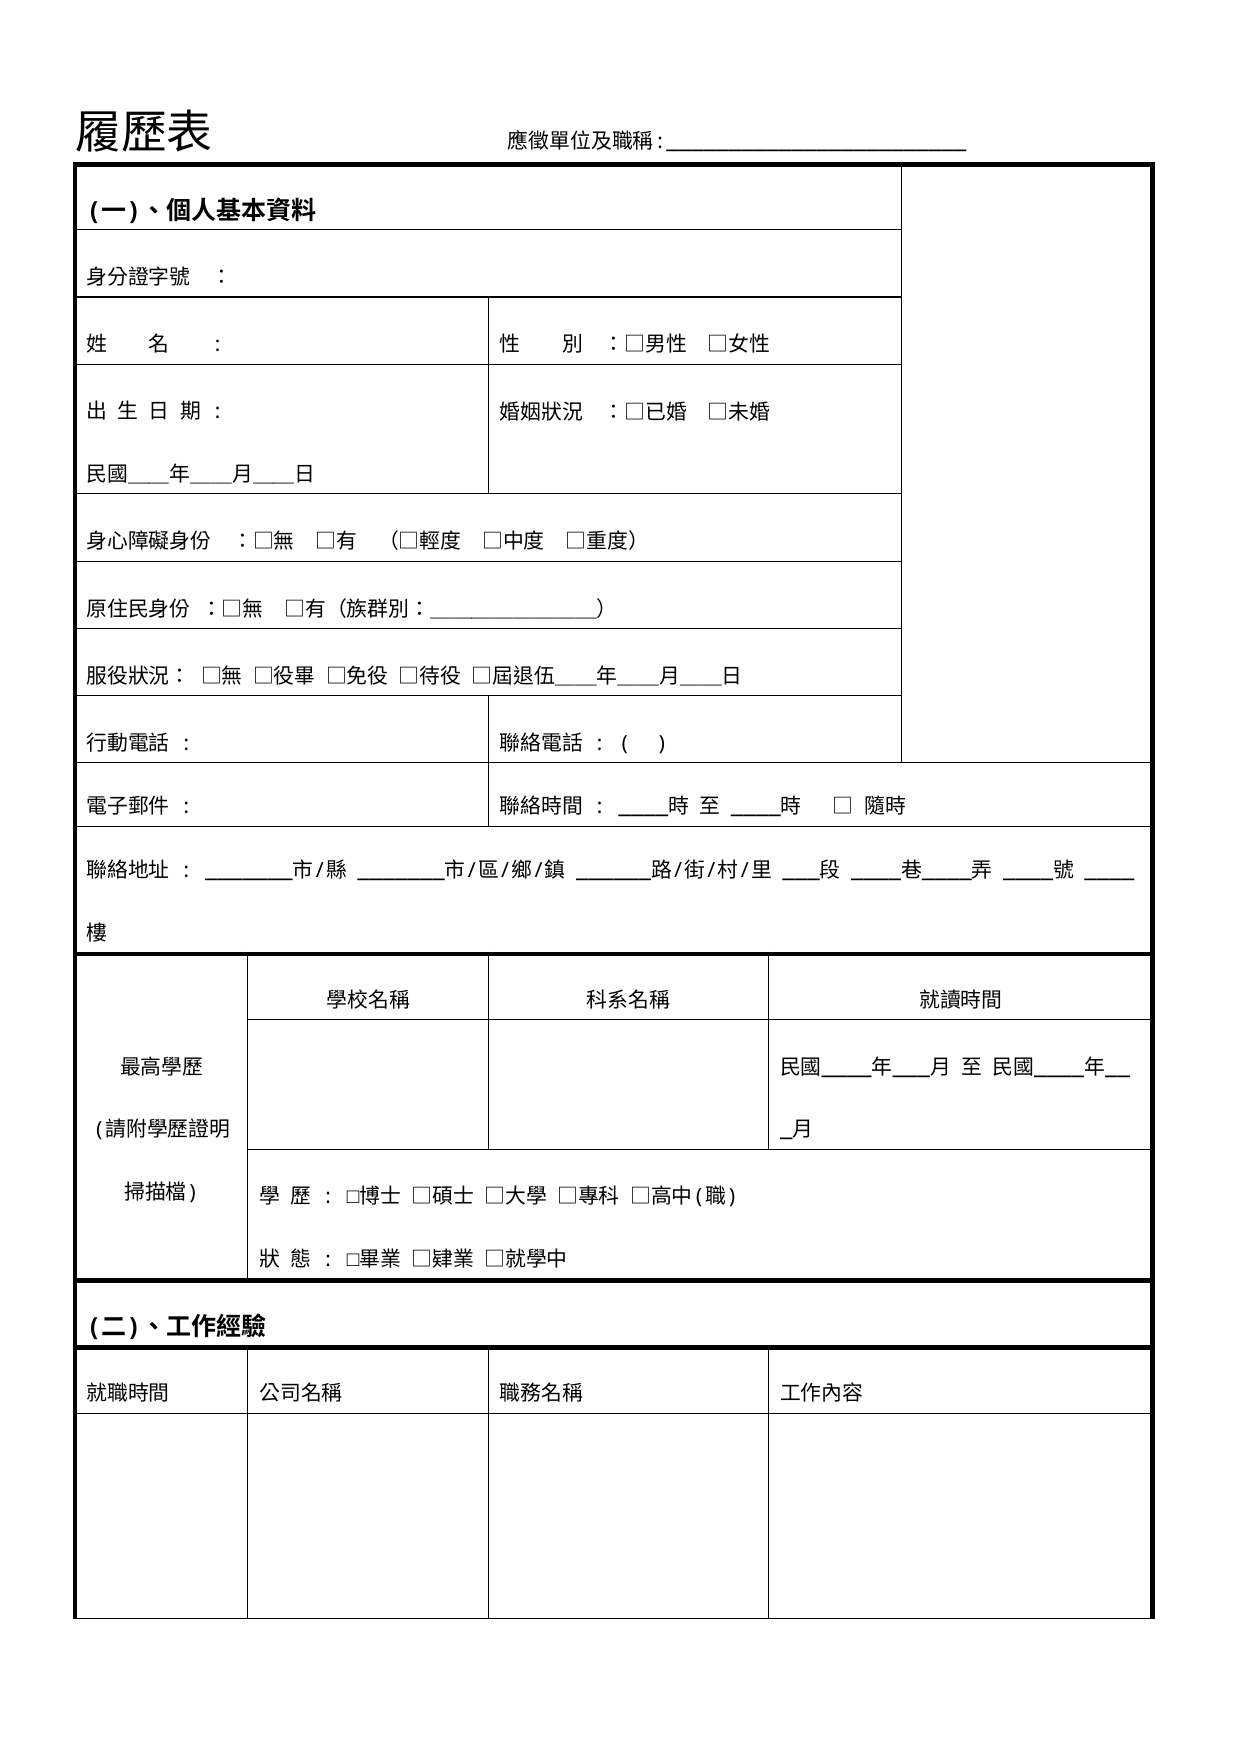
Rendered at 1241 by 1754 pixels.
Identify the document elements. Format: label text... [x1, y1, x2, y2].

table_cell 身分證字號 ： [77, 230, 901, 296]
table_cell 就讀時間 [769, 956, 1150, 1019]
table_cell 聯絡時間 : ____時 至 ____時 □ 隨時 [489, 763, 1150, 826]
table_cell 身心障礙身份 ：□無 □有 （□輕度 □中度 □重度） [77, 494, 901, 561]
table_cell 婚姻狀況 ：□已婚 □未婚 [489, 365, 901, 493]
table_cell [248, 1020, 488, 1148]
table_header [902, 167, 1150, 762]
table_cell [489, 1414, 768, 1617]
table_cell 出 生 日 期 : 民國＿＿年＿＿月＿＿日 [77, 365, 488, 493]
table_cell (二)、工作經驗 [77, 1283, 1150, 1345]
table_cell 民國____年___月 至 民國____年___月 [769, 1020, 1150, 1148]
table_cell 職務名稱 [489, 1350, 768, 1413]
table_cell [248, 1414, 488, 1617]
table_cell 聯絡電話 : ( ) [489, 696, 901, 762]
table_cell 工作內容 [769, 1350, 1150, 1413]
table_cell [769, 1414, 1150, 1617]
table_cell 聯絡地址 : _______市/縣 _______市/區/鄉/鎮 ______路/街/村/里 ___段 ____巷____弄 ____號 ____樓 [77, 827, 1150, 952]
table_cell 服役狀況： □無 □役畢 □免役 □待役 □屆退伍＿＿年＿＿月＿＿日 [77, 629, 901, 695]
table_cell 科系名稱 [489, 956, 768, 1019]
table_cell 電子郵件 : [77, 763, 488, 826]
table_cell 最高學歷 (請附學歷證明掃描檔) [77, 956, 247, 1278]
table_cell 就職時間 [77, 1350, 247, 1413]
table_header (一)、個人基本資料 [77, 167, 901, 229]
table_cell 學校名稱 [248, 956, 488, 1019]
text 履歷表 應徵單位及職稱:________________________ [75, 96, 1165, 162]
table_cell [489, 1020, 768, 1148]
table_cell 姓 名 : [77, 298, 488, 364]
table_cell [77, 1414, 247, 1617]
table_cell 公司名稱 [248, 1350, 488, 1413]
table_cell 原住民身份 ：□無 □有（族群別：＿＿＿＿＿＿＿＿） [77, 562, 901, 628]
table_cell 學 歷 : □博士 □碩士 □大學 □專科 □高中(職) 狀 態 : □畢業 □肄業 □就學中 [248, 1150, 1150, 1278]
table_cell 行動電話 : [77, 696, 488, 762]
table_cell 性 別 ：□男性 □女性 [489, 298, 901, 364]
